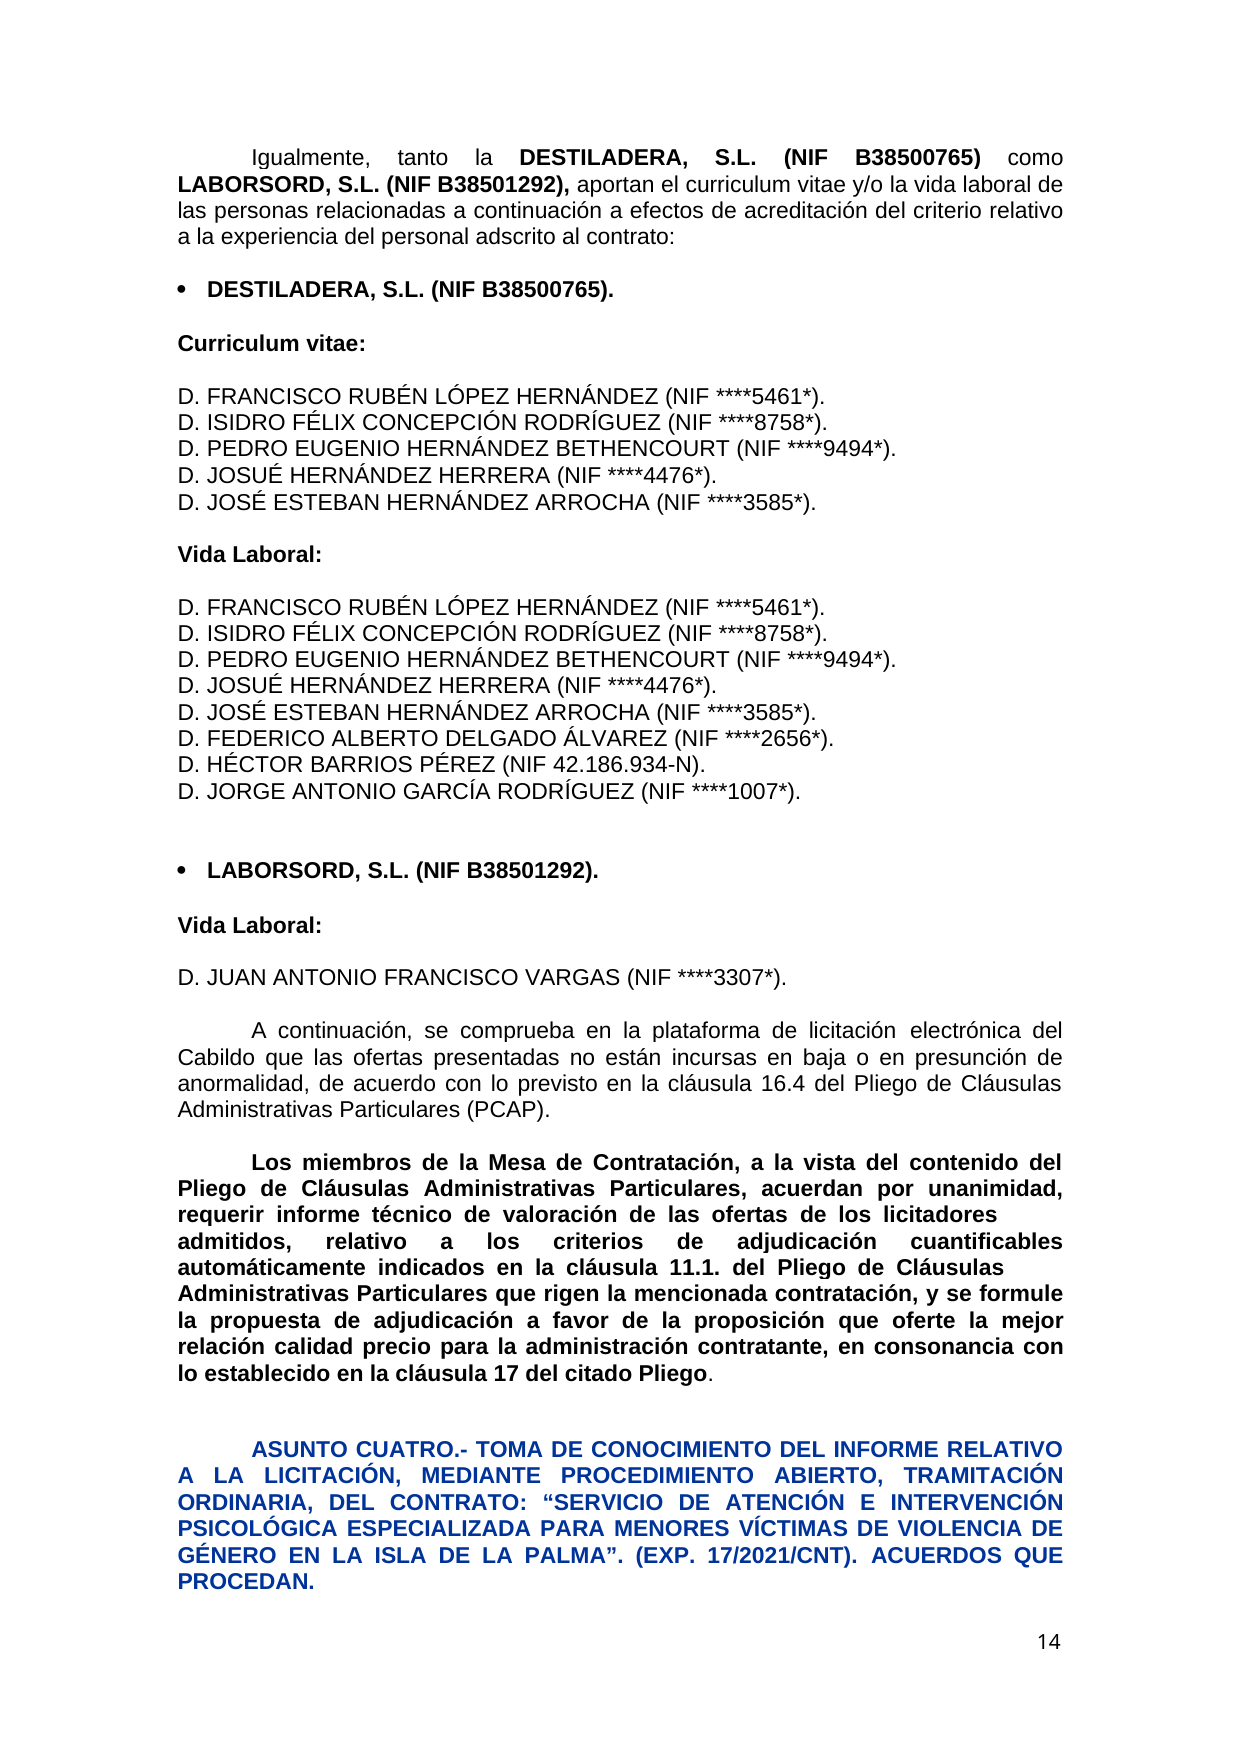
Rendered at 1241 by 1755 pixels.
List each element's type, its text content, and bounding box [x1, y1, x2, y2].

text A continuación, se comprueba en la plataforma de licitación [251, 1017, 900, 1042]
text D. FRANCISCO RUBÉN LÓPEZ HERNÁNDEZ (NIF ****5461*). [177, 383, 899, 409]
list DESTILADERA, S.L. (NIF B38500765). [177, 276, 617, 302]
text a [440, 1228, 455, 1253]
text B38500765) [855, 144, 983, 169]
text (NIF [783, 144, 830, 169]
text S.L. [714, 144, 759, 169]
text Los miembros de la Mesa de Contratación, a la vista del contenido del Pliego de Cláusulas Administrativas Particulares, acuerdan por unanimidad, requerir informe técnico de valoración de las ofertas de los licitadores [177, 1149, 1063, 1228]
text D. ISIDRO FÉLIX CONCEPCIÓN RODRÍGUEZ (NIF ****8758*). [177, 409, 899, 436]
text 14 [1037, 1627, 1065, 1655]
list LABORSORD, S.L. (NIF B38501292). [177, 857, 601, 884]
text Vida Laboral: [177, 541, 325, 567]
text de [677, 1228, 705, 1253]
text D. PEDRO EUGENIO HERNÁNDEZ BETHENCOURT (NIF ****9494*). [177, 436, 899, 462]
text ASUNTO CUATRO.- TOMA DE CONOCIMIENTO DEL INFORME RELATIVO A LA LICITACIÓN, MEDIANTE PROCEDIMIENTO ABIERTO, TRAMITACIÓN ORDINARIA, DEL CONTRATO: “SERVICIO DE ATENCIÓN E INTERVENCIÓN PSICOLÓGICA ESPECIALIZADA PARA MENORES VÍCTIMAS DE VIOLENCIA DE GÉNERO EN LA ISLA DE LA PALMA”. (EXP. 17/2021/CNT). ACUERDOS QUE PROCEDAN. [177, 1436, 1064, 1594]
text los criterios [486, 1228, 645, 1253]
text electrónica del [910, 1017, 1065, 1042]
text Administrativas Particulares que rigen la mencionada contratación, y se formule la propuesta de adjudicación a favor de la proposición que oferte la mejor relación calidad precio para la administración contratante, en consonancia con lo establecido en la cláusula 17 del citado Pliego. [177, 1280, 1064, 1386]
text D. PEDRO EUGENIO HERNÁNDEZ BETHENCOURT (NIF ****9494*). [177, 647, 899, 673]
text D. JOSÉ ESTEBAN HERNÁNDEZ ARROCHA (NIF ****3585*). [177, 699, 899, 726]
text Cabildo que las ofertas presentadas no están incursas en baja o en presunción de anormalidad, de acuerdo con lo previsto en la cláusula 16.4 del Pliego de Cláusulas Administrativas Particulares (PCAP). [177, 1044, 1063, 1123]
text D. JOSÉ ESTEBAN HERNÁNDEZ ARROCHA (NIF ****3585*). [177, 488, 899, 515]
text Vida Laboral: [177, 912, 325, 938]
text D. FEDERICO ALBERTO DELGADO ÁLVAREZ (NIF ****2656*). [177, 726, 899, 752]
text D. JOSUÉ HERNÁNDEZ HERRERA (NIF ****4476*). [177, 673, 899, 699]
text relativo [325, 1228, 409, 1253]
text D. HÉCTOR BARRIOS PÉREZ (NIF 42.186.934-N). [177, 752, 899, 778]
text la [475, 144, 495, 169]
text D. JUAN ANTONIO FRANCISCO VARGAS (NIF ****3307*). [177, 964, 789, 991]
text Igualmente, [251, 144, 373, 169]
text D. JOSUÉ HERNÁNDEZ HERRERA (NIF ****4476*). [177, 462, 899, 488]
text automáticamente indicados en la cláusula 11.1. del Pliego de Cláusulas [177, 1254, 1065, 1279]
text LABORSORD, S.L. (NIF B38501292), aportan el curriculum vitae y/o la vida laboral de las personas relacionadas a continuación a efectos de acreditación del criterio relativo a la experiencia del personal adscrito al contrato: [177, 171, 1064, 249]
text adjudicación cuantificables [737, 1228, 1065, 1253]
text D. FRANCISCO RUBÉN LÓPEZ HERNÁNDEZ (NIF ****5461*). [177, 594, 899, 620]
text como [1007, 144, 1065, 169]
text D. JORGE ANTONIO GARCÍA RODRÍGUEZ (NIF ****1007*). [177, 778, 899, 804]
text DESTILADERA, [519, 144, 690, 169]
text D. ISIDRO FÉLIX CONCEPCIÓN RODRÍGUEZ (NIF ****8758*). [177, 620, 899, 647]
text Curriculum vitae: [177, 330, 368, 356]
text admitidos, [177, 1228, 294, 1253]
text tanto [397, 144, 451, 169]
